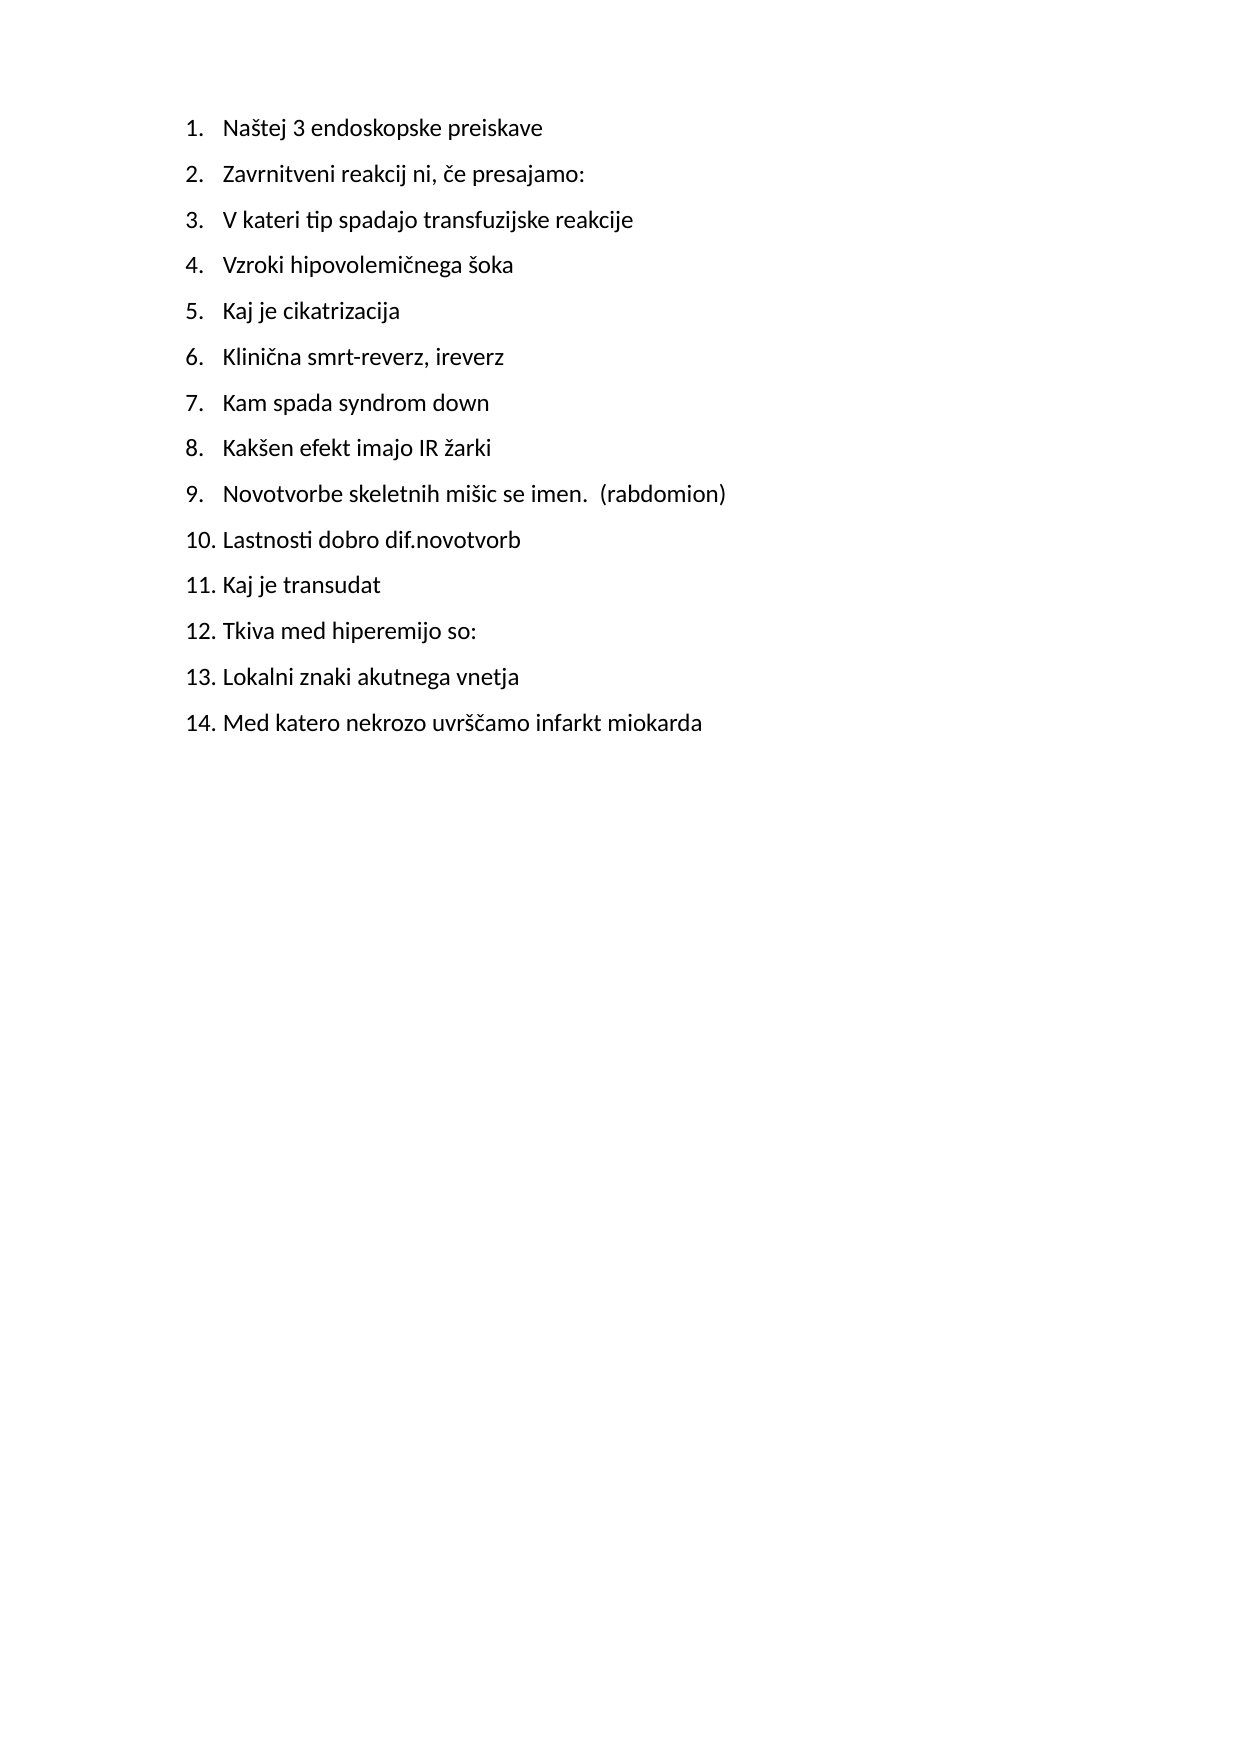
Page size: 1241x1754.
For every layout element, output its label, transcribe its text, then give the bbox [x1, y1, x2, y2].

list Lastnosti dobro dif.novotvorb [185, 524, 1093, 554]
list V kateri tip spadajo transfuzijske reakcije [185, 204, 1093, 234]
list Klinična smrt-reverz, ireverz [185, 341, 1093, 372]
list Zavrnitveni reakcij ni, če presajamo: [185, 158, 1093, 189]
list Vzroki hipovolemičnega šoka [185, 249, 1093, 280]
list Tkiva med hiperemijo so: [185, 615, 1093, 646]
list Novotvorbe skeletnih mišic se imen. (rabdomion) [185, 478, 1093, 509]
list Lokalni znaki akutnega vnetja [185, 661, 1093, 692]
list Kaj je transudat [185, 570, 1093, 600]
list Med katero nekrozo uvrščamo infarkt miokarda [185, 707, 1093, 737]
list Kam spada syndrom down [185, 387, 1093, 417]
list Kakšen efekt imajo IR žarki [185, 432, 1093, 463]
list Kaj je cikatrizacija [185, 295, 1093, 326]
list Naštej 3 endoskopske preiskave [185, 112, 1093, 143]
